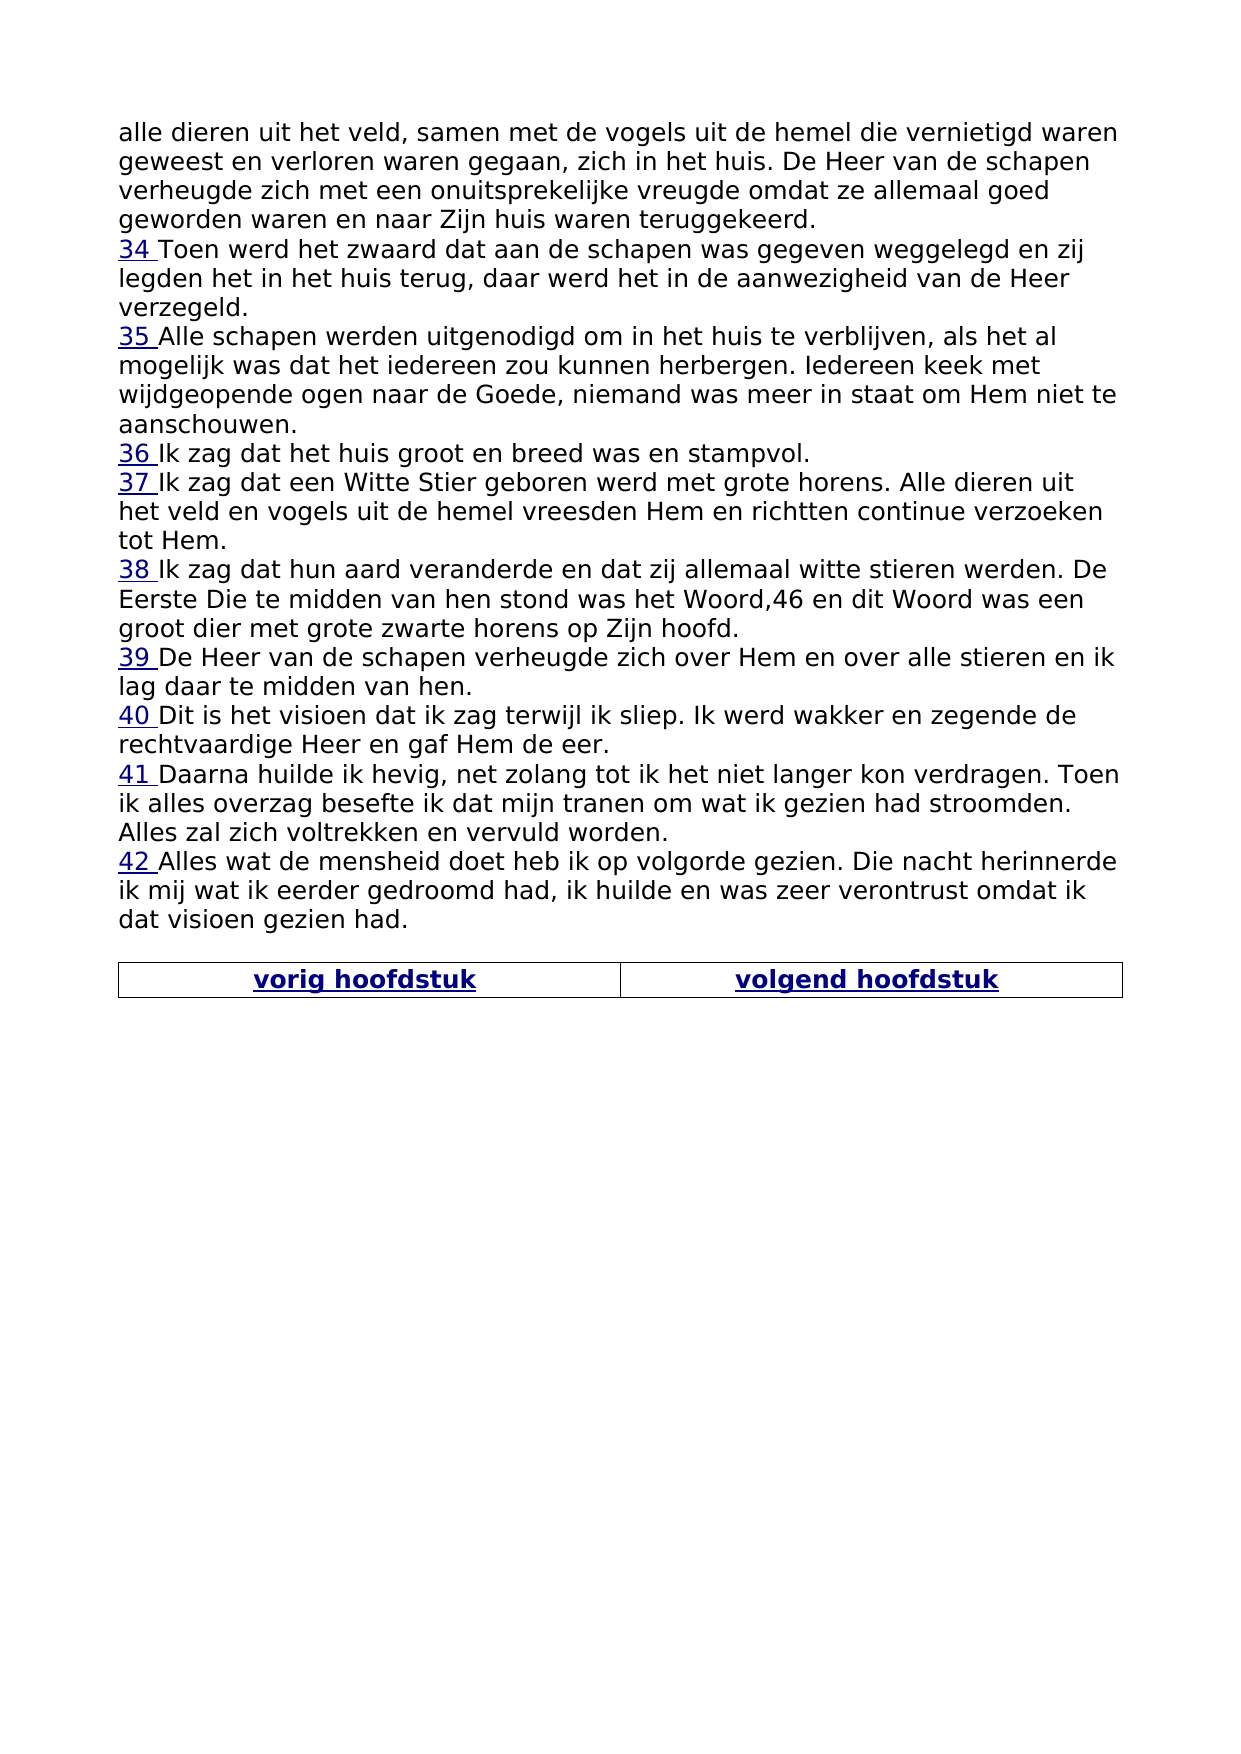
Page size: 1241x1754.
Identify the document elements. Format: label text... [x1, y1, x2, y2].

text alle dieren uit het veld, samen met de vogels uit de hemel die vernietigd waren geweest en verloren waren gegaan, zich in het huis. De Heer van de schapen verheugde zich met een onuitsprekelijke vreugde omdat ze allemaal goed geworden waren en naar Zijn huis waren teruggekeerd. 34 Toen werd het zwaard dat aan de schapen was gegeven weggelegd en zij legden het in het huis terug, daar werd het in de aanwezigheid van de Heer verzegeld. 35 Alle schapen werden uitgenodigd om in het huis te verblijven, als het al mogelijk was dat het iedereen zou kunnen herbergen. Iedereen keek met wijdgeopende ogen naar de Goede, niemand was meer in staat om Hem niet te aanschouwen. 36 Ik zag dat het huis groot en breed was en stampvol. 37 Ik zag dat een Witte Stier geboren werd met grote horens. Alle dieren uit het veld en vogels uit de hemel vreesden Hem en richtten continue verzoeken tot Hem. 38 Ik zag dat hun aard veranderde en dat zij allemaal witte stieren werden. De Eerste Die te midden van hen stond was het Woord,46 en dit Woord was een groot dier met grote zwarte horens op Zijn hoofd. 39 De Heer van de schapen verheugde zich over Hem en over alle stieren en ik lag daar te midden van hen. 40 Dit is het visioen dat ik zag terwijl ik sliep. Ik werd wakker en zegende de rechtvaardige Heer en gaf Hem de eer. 41 Daarna huilde ik hevig, net zolang tot ik het niet langer kon verdragen. Toen ik alles overzag besefte ik dat mijn tranen om wat ik gezien had stroomden. Alles zal zich voltrekken en vervuld worden. 42 Alles wat de mensheid doet heb ik op volgorde gezien. Die nacht herinnerde ik mij wat ik eerder gedroomd had, ik huilde en was zeer verontrust omdat ik dat visioen gezien had. [118, 118, 1122, 935]
table_header volgend hoofdstuk [621, 963, 1122, 997]
table_header vorig hoofdstuk [119, 963, 620, 997]
